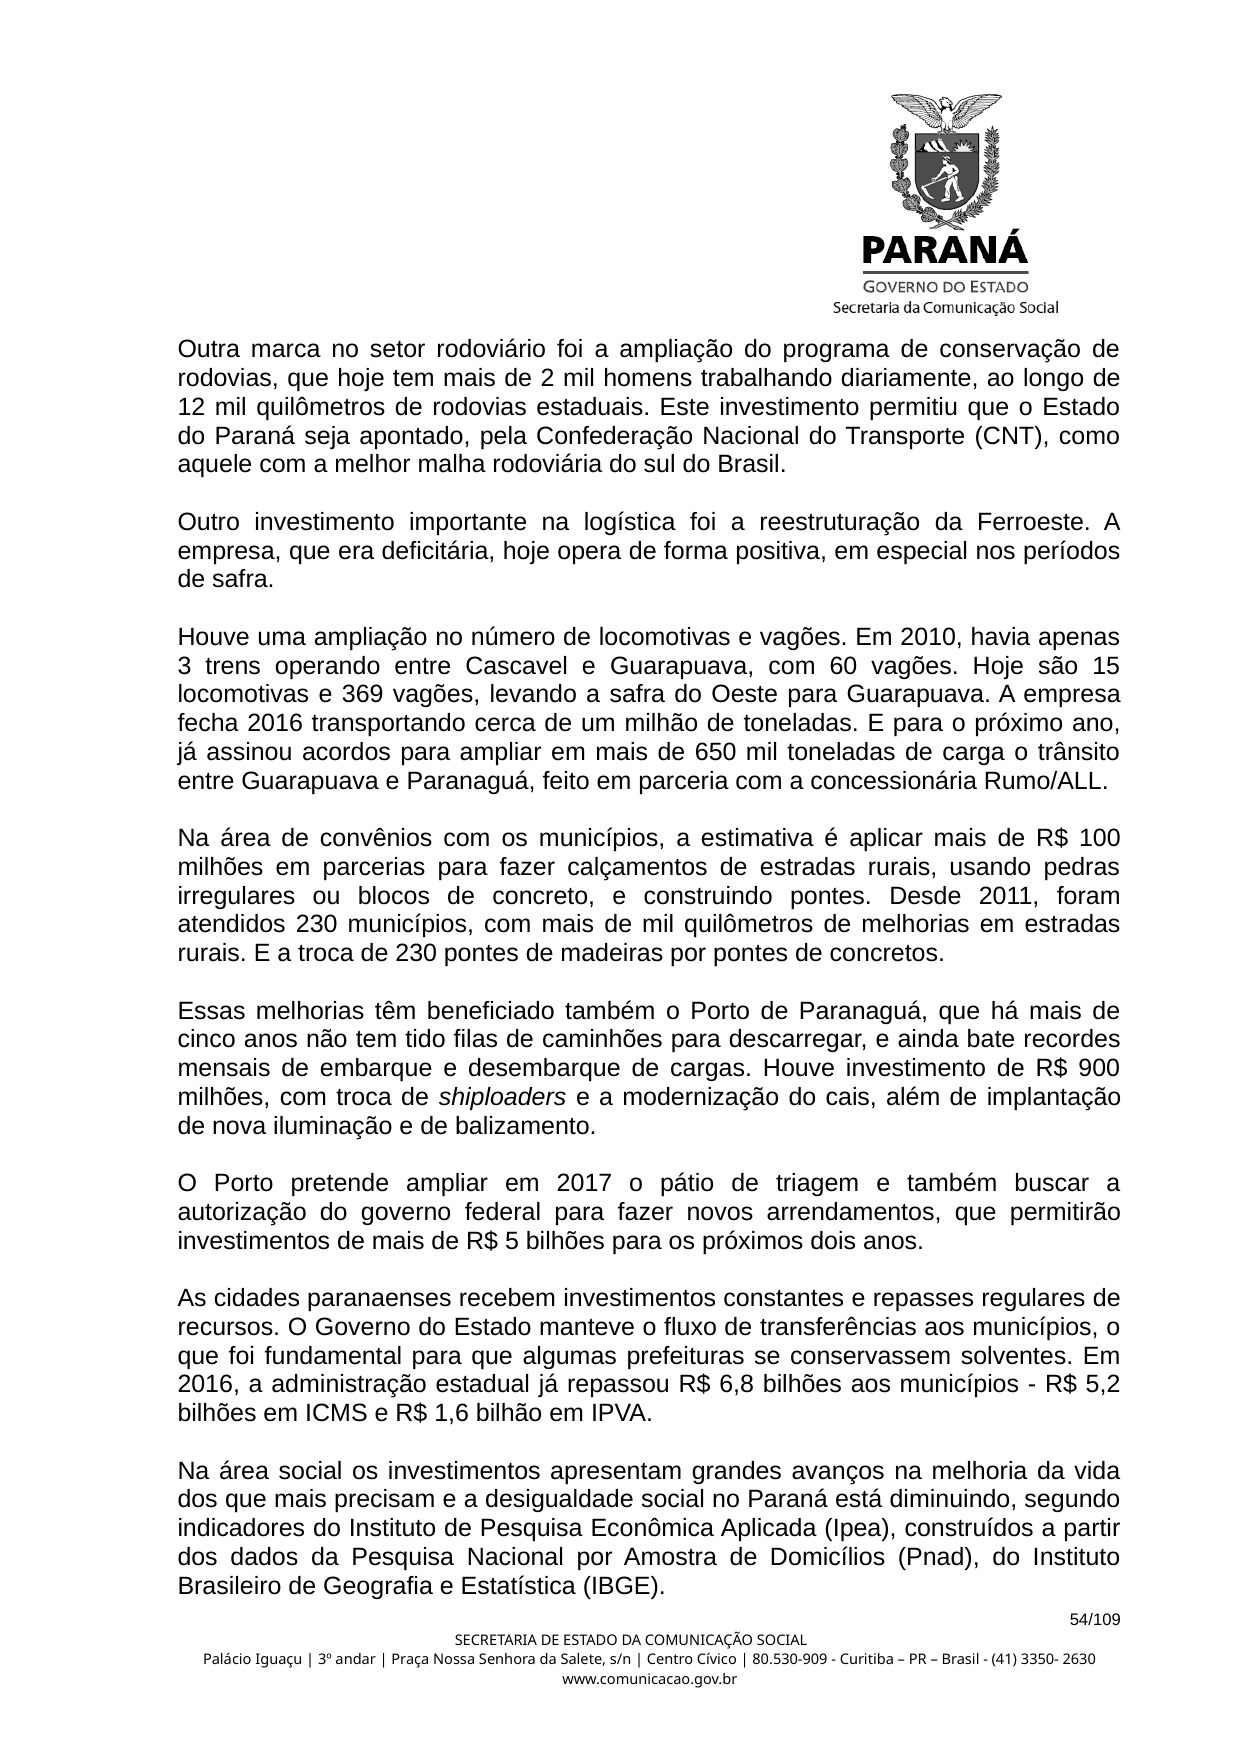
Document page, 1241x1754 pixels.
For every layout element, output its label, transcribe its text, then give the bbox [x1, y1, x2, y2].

text Outro investimento importante na logística foi a reestruturação da Ferroeste. A empresa, que era deficitária, hoje opera de forma positiva, em especial nos períodos de safra. [177, 507, 1122, 593]
text Houve uma ampliação no número de locomotivas e vagões. Em 2010, havia apenas 3 trens operando entre Cascavel e Guarapuava, com 60 vagões. Hoje são 15 locomotivas e 369 vagões, levando a safra do Oeste para Guarapuava. A empresa fecha 2016 transportando cerca de um milhão de toneladas. E para o próximo ano, já assinou acordos para ampliar em mais de 650 mil toneladas de carga o trânsito entre Guarapuava e Paranaguá, feito em parceria com a concessionária Rumo/ALL. [177, 622, 1122, 794]
text Essas melhorias têm beneficiado também o Porto de Paranaguá, que há mais de cinco anos não tem tido filas de caminhões para descarregar, e ainda bate recordes mensais de embarque e desembarque de cargas. Houve investimento de R$ 900 milhões, com troca de shiploaders e a modernização do cais, além de implantação de nova iluminação e de balizamento. [177, 996, 1122, 1139]
text Na área social os investimentos apresentam grandes avanços na melhoria da vida dos que mais precisam e a desigualdade social no Paraná está diminuindo, segundo indicadores do Instituto de Pesquisa Econômica Aplicada (Ipea), construídos a partir dos dados da Pesquisa Nacional por Amostra de Domicílios (Pnad), do Instituto Brasileiro de Geografia e Estatística (IBGE). [177, 1456, 1122, 1599]
text Outra marca no setor rodoviário foi a ampliação do programa de conservação de rodovias, que hoje tem mais de 2 mil homens trabalhando diariamente, ao longo de 12 mil quilômetros de rodovias estaduais. Este investimento permitiu que o Estado do Paraná seja apontado, pela Confederação Nacional do Transporte (CNT), como aquele com a melhor malha rodoviária do sul do Brasil. [177, 334, 1122, 478]
text As cidades paranaenses recebem investimentos constantes e repasses regulares de recursos. O Governo do Estado manteve o fluxo de transferências aos municípios, o que foi fundamental para que algumas prefeituras se conservassem solventes. Em 2016, a administração estadual já repassou R$ 6,8 bilhões aos municípios - R$ 5,2 bilhões em ICMS e R$ 1,6 bilhão em IPVA. [177, 1283, 1122, 1427]
text O Porto pretende ampliar em 2017 o pátio de triagem e também buscar a autorização do governo federal para fazer novos arrendamentos, que permitirão investimentos de mais de R$ 5 bilhões para os próximos dois anos. [177, 1168, 1122, 1254]
text Na área de convênios com os municípios, a estimativa é aplicar mais de R$ 100 milhões em parcerias para fazer calçamentos de estradas rurais, usando pedras irregulares ou blocos de concreto, e construindo pontes. Desde 2011, foram atendidos 230 municípios, com mais de mil quilômetros de melhorias em estradas rurais. E a troca de 230 pontes de madeiras por pontes de concretos. [177, 823, 1122, 967]
